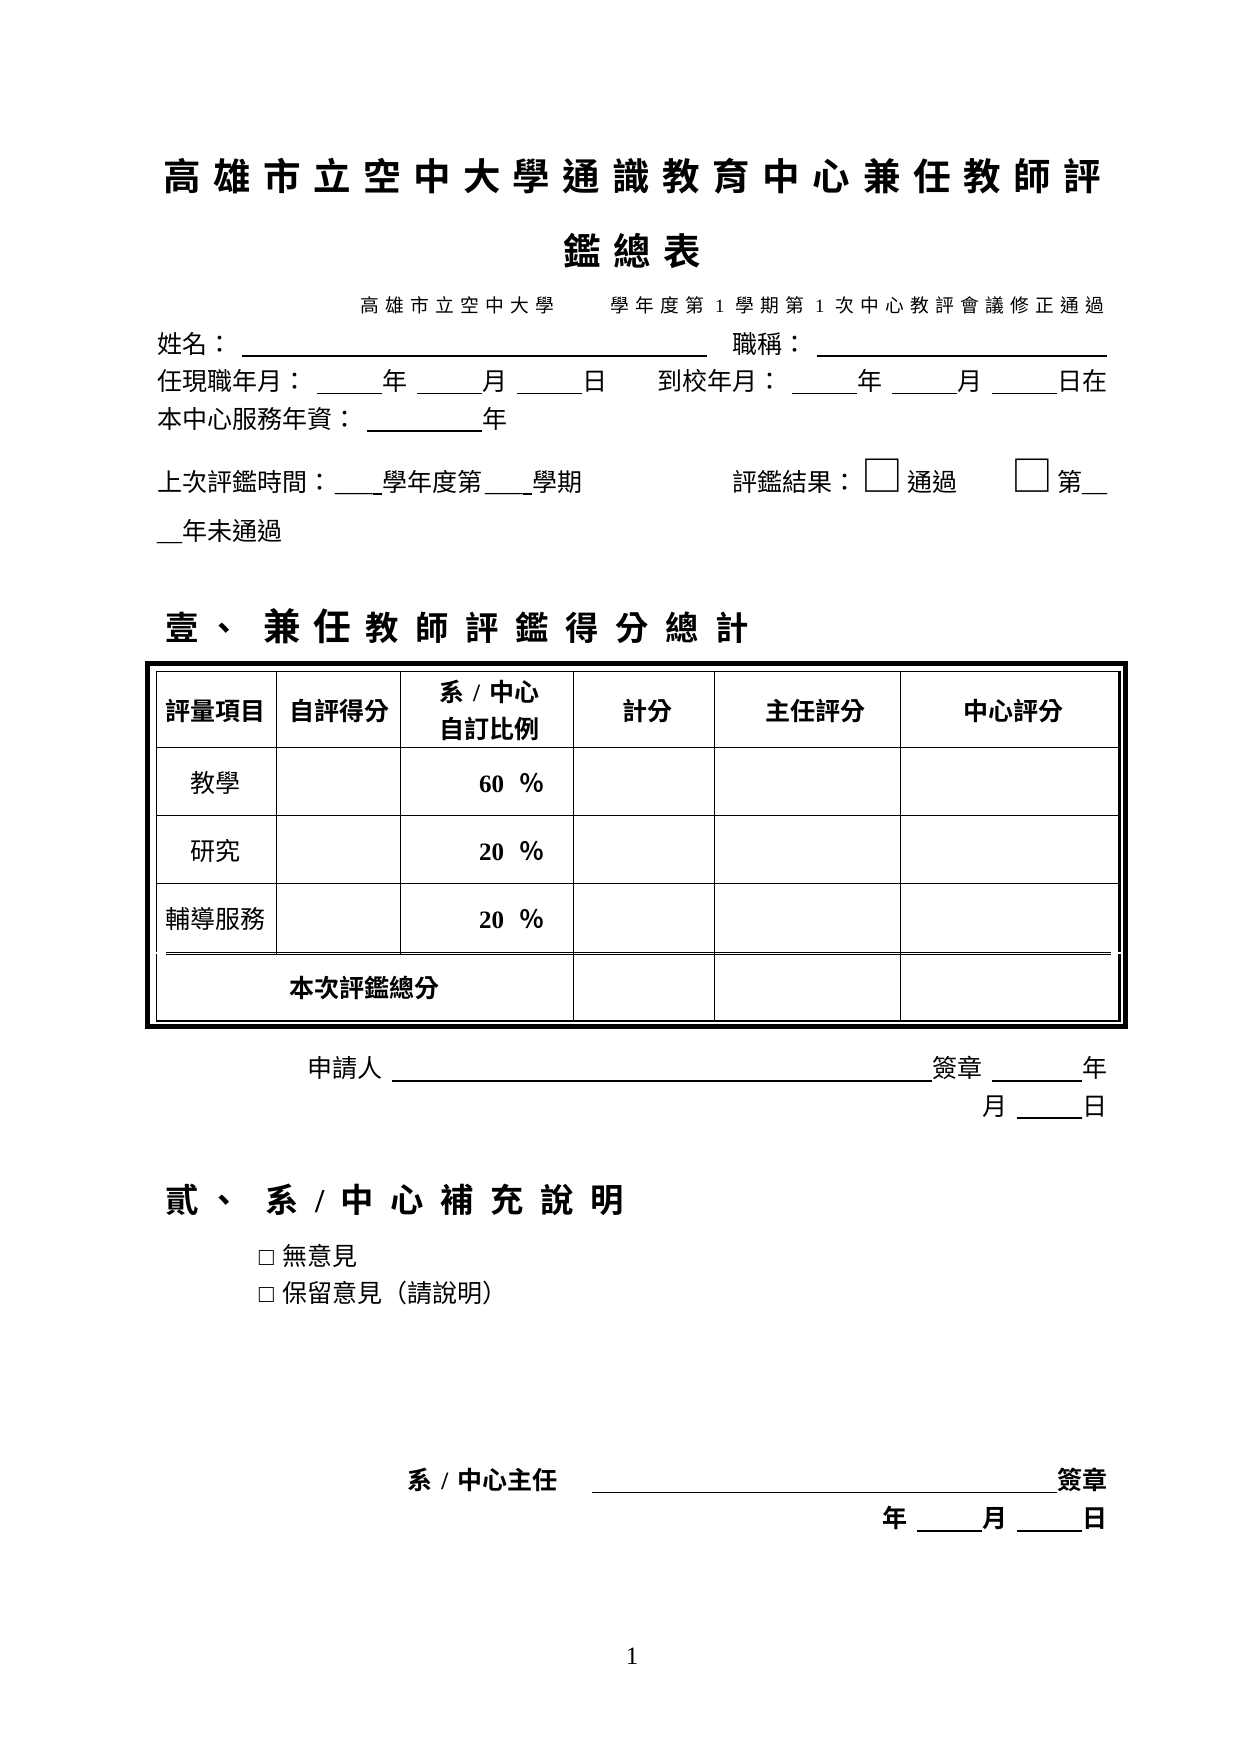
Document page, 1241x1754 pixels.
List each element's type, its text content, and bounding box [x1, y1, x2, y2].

table_cell 教學 [157, 748, 276, 815]
table_cell 本次評鑑總分 [150, 952, 573, 1020]
table_header 主任評分 [715, 672, 900, 747]
table_cell [715, 748, 900, 815]
table_header [574, 666, 715, 671]
table_cell [277, 884, 400, 952]
text 系/中心主任 簽章 年 月 日 [157, 1461, 1107, 1536]
table_header 自評得分 [277, 672, 400, 747]
table_header 中心評分 [901, 666, 1123, 747]
table_cell [901, 748, 1118, 815]
table_cell 20 ％ [401, 816, 573, 883]
text 高雄市立空中大學 學年度第1學期第1次中心教評會議修正通過 [157, 286, 1107, 323]
table_header [715, 666, 901, 671]
table_cell 60 ％ [401, 748, 573, 815]
table_cell 研究 [157, 816, 276, 883]
text □ 保留意見（請說明） [157, 1273, 1107, 1311]
table_cell [277, 748, 400, 815]
table_cell [901, 952, 1123, 1020]
table_header [276, 666, 400, 671]
table_cell [574, 884, 714, 952]
text 上次評鑑時間：___ 學年度第___ 學期 評鑑結果：□通過 □第____年未通過 [157, 436, 1107, 548]
table_cell [574, 955, 714, 1020]
table_cell [901, 884, 1118, 952]
table_cell [901, 816, 1118, 883]
table_cell [715, 955, 900, 1020]
text 申請人 簽章 年 月 日 [157, 1048, 1107, 1123]
text 任現職年月： 年 月 日 到校年月： 年 月 日在本中心服務年資： 年 [157, 361, 1107, 436]
table_cell [150, 747, 156, 815]
table_cell [574, 748, 714, 815]
text 貳、系/中心補充說明 [157, 1161, 1107, 1236]
table_header 計分 [574, 672, 714, 747]
table_cell [574, 816, 714, 883]
table_cell [150, 883, 156, 952]
table_cell 輔導服務 [157, 884, 276, 952]
text 高雄市立空中大學通識教育中心兼任教師評鑑總表 [157, 136, 1107, 286]
text □ 無意見 [157, 1236, 1107, 1273]
table_cell [277, 816, 400, 883]
text 姓名： 職稱： [157, 323, 1107, 361]
table_cell [715, 884, 900, 952]
table_header 系/中心 自訂比例 [401, 672, 573, 747]
table_cell 20 ％ [401, 884, 573, 952]
table_cell [715, 816, 900, 883]
table_header 評量項目 [150, 666, 276, 747]
text 壹、兼任教師評鑑得分總計 [157, 586, 1107, 661]
table_header [400, 666, 574, 671]
table_cell [150, 815, 156, 883]
